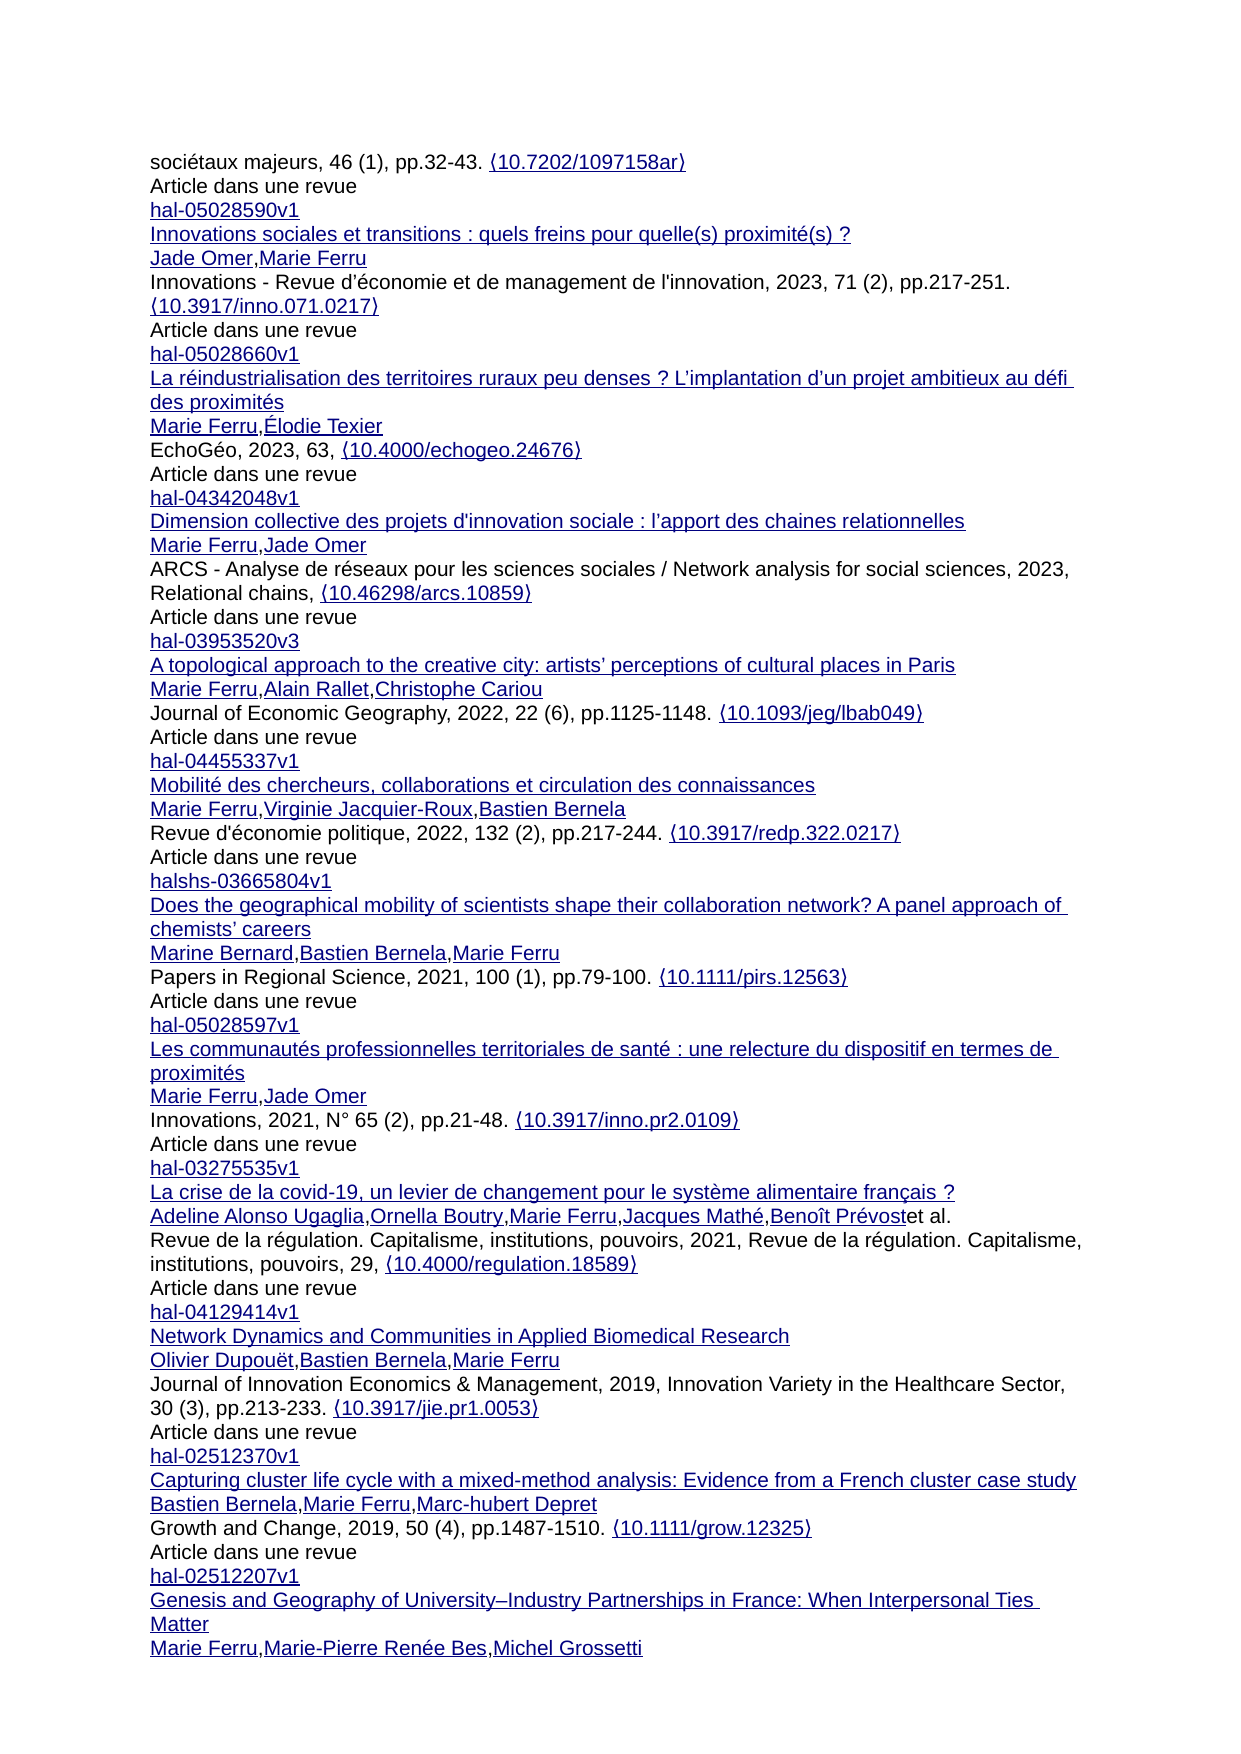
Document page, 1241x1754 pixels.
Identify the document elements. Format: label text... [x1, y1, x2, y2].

table_cell Dimension collective des projets d'innovation sociale : l’apport des chaines relationnelles Marie Ferru,Jade Omer ARCS - Analyse de réseaux pour les sciences sociales / Network analysis for social sciences, 2023, Relational chains, ⟨10.46298/arcs.10859⟩ Article dans une revue hal-03953520v3 [150, 509, 1090, 653]
table_cell Capturing cluster life cycle with a mixed‐method analysis: Evidence from a French cluster case study Bastien Bernela,Marie Ferru,Marc‐hubert Depret Growth and Change, 2019, 50 (4), pp.1487-1510. ⟨10.1111/grow.12325⟩ Article dans une revue hal-02512207v1 [150, 1468, 1090, 1587]
table_cell Innovations sociales et transitions : quels freins pour quelle(s) proximité(s) ? Jade Omer,Marie Ferru Innovations - Revue d’économie et de management de l'innovation, 2023, 71 (2), pp.217-251. ⟨10.3917/inno.071.0217⟩ Article dans une revue hal-05028660v1 [150, 222, 1090, 366]
table_cell Les communautés professionnelles territoriales de santé : une relecture du dispositif en termes de proximités Marie Ferru,Jade Omer Innovations, 2021, N° 65 (2), pp.21-48. ⟨10.3917/inno.pr2.0109⟩ Article dans une revue hal-03275535v1 [150, 1036, 1090, 1180]
table_cell Genesis and Geography of University–Industry Partnerships in France: When Interpersonal Ties Matter Marie Ferru,Marie-Pierre Renée Bes,Michel Grossetti [150, 1588, 1090, 1659]
table_cell A topological approach to the creative city: artists’ perceptions of cultural places in Paris Marie Ferru,Alain Rallet,Christophe Cariou Journal of Economic Geography, 2022, 22 (6), pp.1125-1148. ⟨10.1093/jeg/lbab049⟩ Article dans une revue hal-04455337v1 [150, 653, 1090, 773]
table_cell Mobilité des chercheurs, collaborations et circulation des connaissances Marie Ferru,Virginie Jacquier-Roux,Bastien Bernela Revue d'économie politique, 2022, 132 (2), pp.217-244. ⟨10.3917/redp.322.0217⟩ Article dans une revue halshs-03665804v1 [150, 773, 1090, 893]
table_cell Does the geographical mobility of scientists shape their collaboration network? A panel approach of chemists’ careers Marine Bernard,Bastien Bernela,Marie Ferru Papers in Regional Science, 2021, 100 (1), pp.79-100. ⟨10.1111/pirs.12563⟩ Article dans une revue hal-05028597v1 [150, 893, 1090, 1036]
table_cell sociétaux majeurs, 46 (1), pp.32-43. ⟨10.7202/1097158ar⟩ Article dans une revue hal-05028590v1 [150, 150, 1090, 222]
table_cell La crise de la covid-19, un levier de changement pour le système alimentaire français ? Adeline Alonso Ugaglia,Ornella Boutry,Marie Ferru,Jacques Mathé,Benoît Prévostet al. Revue de la régulation. Capitalisme, institutions, pouvoirs, 2021, Revue de la régulation. Capitalisme, institutions, pouvoirs, 29, ⟨10.4000/regulation.18589⟩ Article dans une revue hal-04129414v1 [150, 1180, 1090, 1324]
table_cell Network Dynamics and Communities in Applied Biomedical Research Olivier Dupouët,Bastien Bernela,Marie Ferru Journal of Innovation Economics & Management, 2019, Innovation Variety in the Healthcare Sector, 30 (3), pp.213-233. ⟨10.3917/jie.pr1.0053⟩ Article dans une revue hal-02512370v1 [150, 1324, 1090, 1468]
table_cell La réindustrialisation des territoires ruraux peu denses ? L’implantation d’un projet ambitieux au défi des proximités Marie Ferru,Élodie Texier EchoGéo, 2023, 63, ⟨10.4000/echogeo.24676⟩ Article dans une revue hal-04342048v1 [150, 366, 1090, 509]
